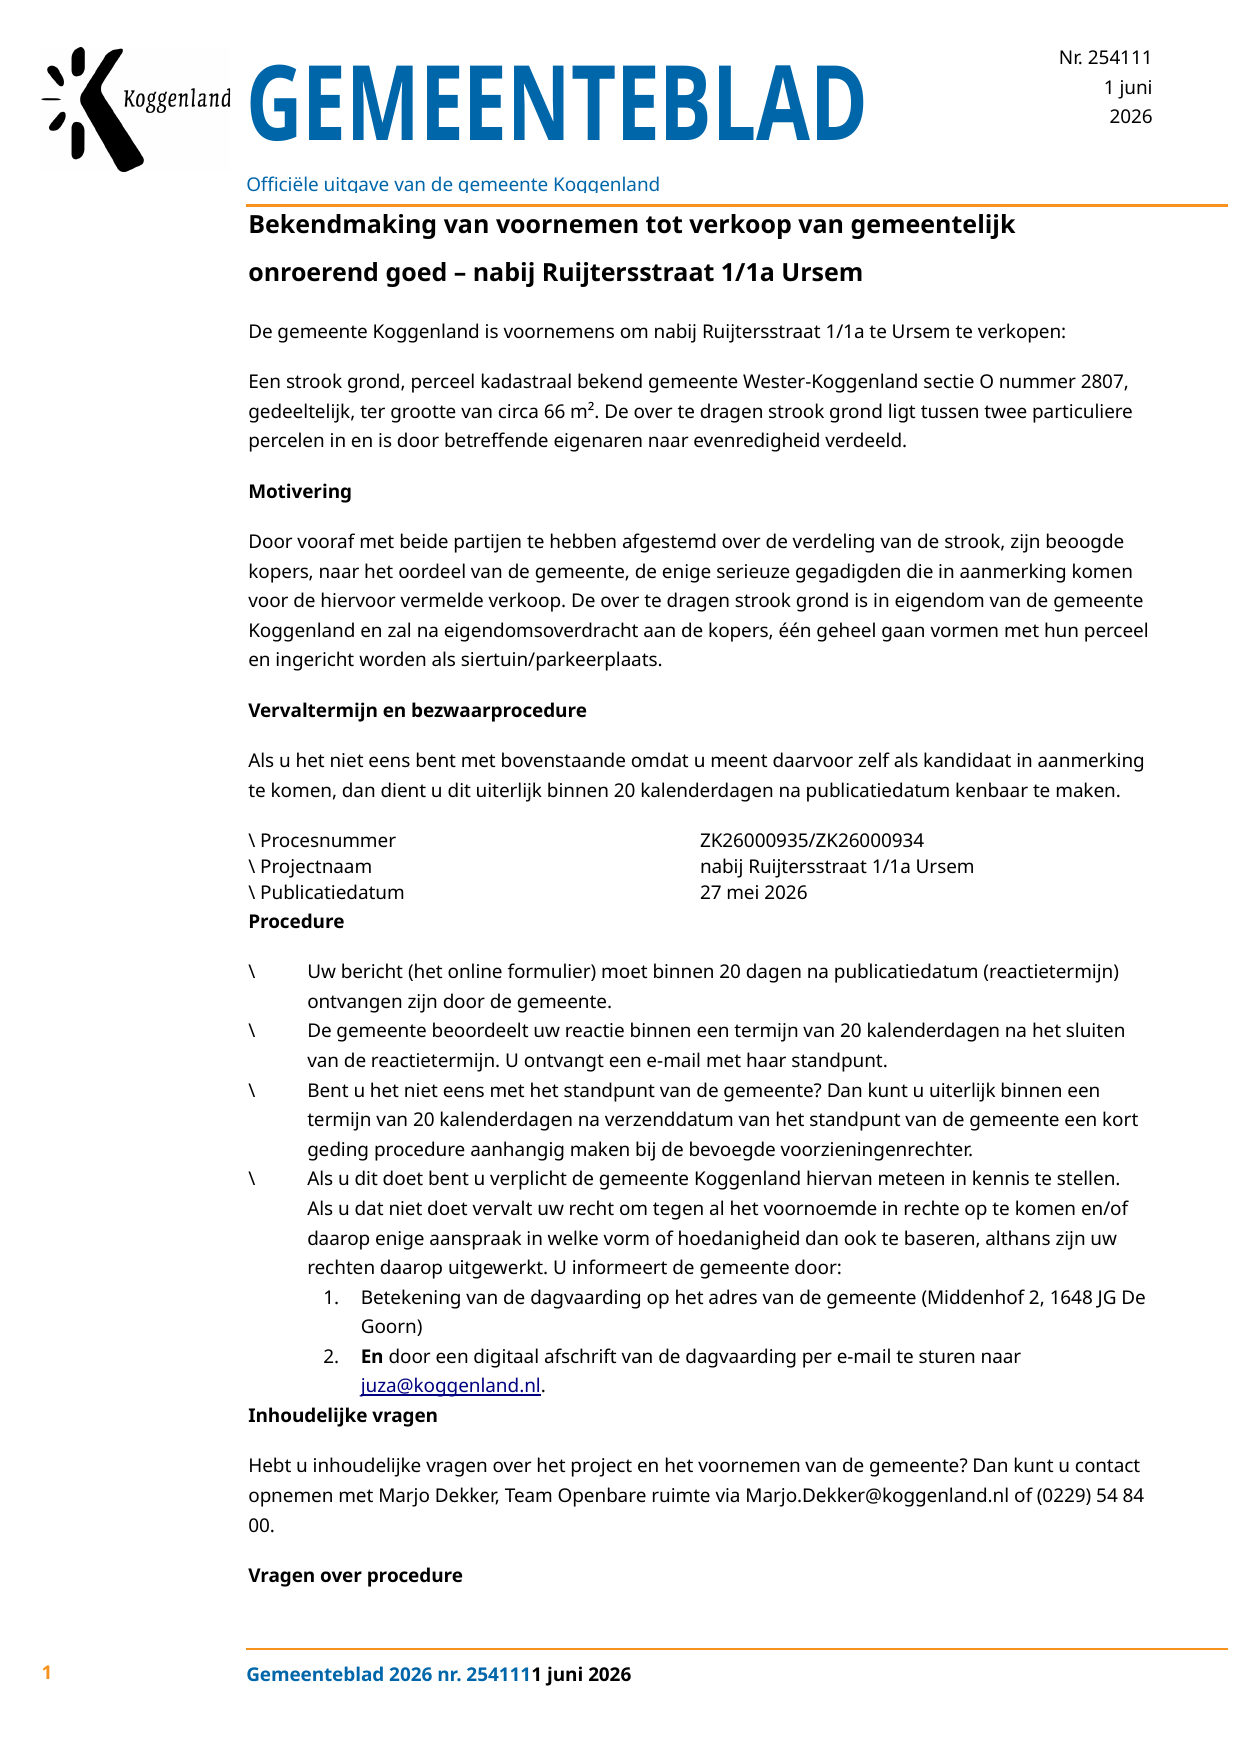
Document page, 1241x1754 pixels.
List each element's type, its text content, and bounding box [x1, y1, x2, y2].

text Motivering [248, 478, 1152, 504]
table_header ZK26000935/ZK26000934 [700, 828, 1152, 853]
text Een strook grond, perceel kadastraal bekend gemeente Wester-Koggenland sectie O nummer 2807, gedeeltelijk, ter grootte van circa 66 m². De over te dragen strook grond ligt tussen twee particuliere percelen in en is door betreffende eigenaren naar evenredigheid verdeeld. [248, 368, 1152, 453]
text Door vooraf met beide partijen te hebben afgestemd over de verdeling van de strook, zijn beoogde kopers, naar het oordeel van de gemeente, de enige serieuze gegadigden die in aanmerking komen voor de hiervoor vermelde verkoop. De over te dragen strook grond is in eigendom van de gemeente Koggenland en zal na eigendomsoverdracht aan de kopers, één geheel gaan vormen met hun perceel en ingericht worden als siertuin/parkeerplaats. [248, 528, 1152, 672]
list De gemeente beoordeelt uw reactie binnen een termijn van 20 kalenderdagen na het sluiten van de reactietermijn. U ontvangt een e-mail met haar standpunt. [248, 1018, 1152, 1073]
table_cell nabij Ruijtersstraat 1/1a Ursem [700, 853, 1152, 879]
list Bent u het niet eens met het standpunt van de gemeente? Dan kunt u uiterlijk binnen een termijn van 20 kalenderdagen na verzenddatum van het standpunt van de gemeente een kort geding procedure aanhangig maken bij de bevoegde voorzieningenrechter. [248, 1077, 1152, 1162]
text Vervaltermijn en bezwaarprocedure [248, 697, 1152, 723]
list En door een digitaal afschrift van de dagvaarding per e-mail te sturen naar juza@koggenland.nl. [323, 1343, 1152, 1398]
text Hebt u inhoudelijke vragen over het project en het voornemen van de gemeente? Dan kunt u contact opnemen met Marjo Dekker, Team Openbare ruimte via Marjo.Dekker@koggenland.nl of (0229) 54 84 00. [248, 1453, 1152, 1537]
text Vragen over procedure [248, 1562, 1152, 1588]
text De gemeente Koggenland is voornemens om nabij Ruijtersstraat 1/1a te Ursem te verkopen: [248, 318, 1152, 344]
picture [41, 47, 231, 172]
table_cell \ Publicatiedatum [248, 879, 700, 905]
text Inhoudelijke vragen [248, 1402, 1152, 1428]
table_cell \ Projectnaam [248, 853, 700, 879]
list Als u dit doet bent u verplicht de gemeente Koggenland hiervan meteen in kennis te stellen. Als u dat niet doet vervalt uw recht om tegen al het voornoemde in rechte op te komen en/of daarop enige aanspraak in welke vorm of hoedanigheid dan ook te baseren, althans zijn uw rechten daarop uitgewerkt. U informeert de gemeente door: [248, 1166, 1152, 1280]
text Als u het niet eens bent met bovenstaande omdat u meent daarvoor zelf als kandidaat in aanmerking te komen, dan dient u dit uiterlijk binnen 20 kalenderdagen na publicatiedatum kenbaar te maken. [248, 747, 1152, 803]
list Uw bericht (het online formulier) moet binnen 20 dagen na publicatiedatum (reactietermijn) ontvangen zijn door de gemeente. [248, 958, 1152, 1014]
table_cell 27 mei 2026 [700, 879, 1152, 905]
list Betekening van de dagvaarding op het adres van de gemeente (Middenhof 2, 1648 JG De Goorn) [323, 1284, 1152, 1339]
text Procedure [248, 908, 1152, 934]
text Bekendmaking van voornemen tot verkoop van gemeentelijk onroerend goed – nabij Ruijtersstraat 1/1a Ursem [248, 207, 1152, 288]
table_header \ Procesnummer [248, 828, 700, 853]
